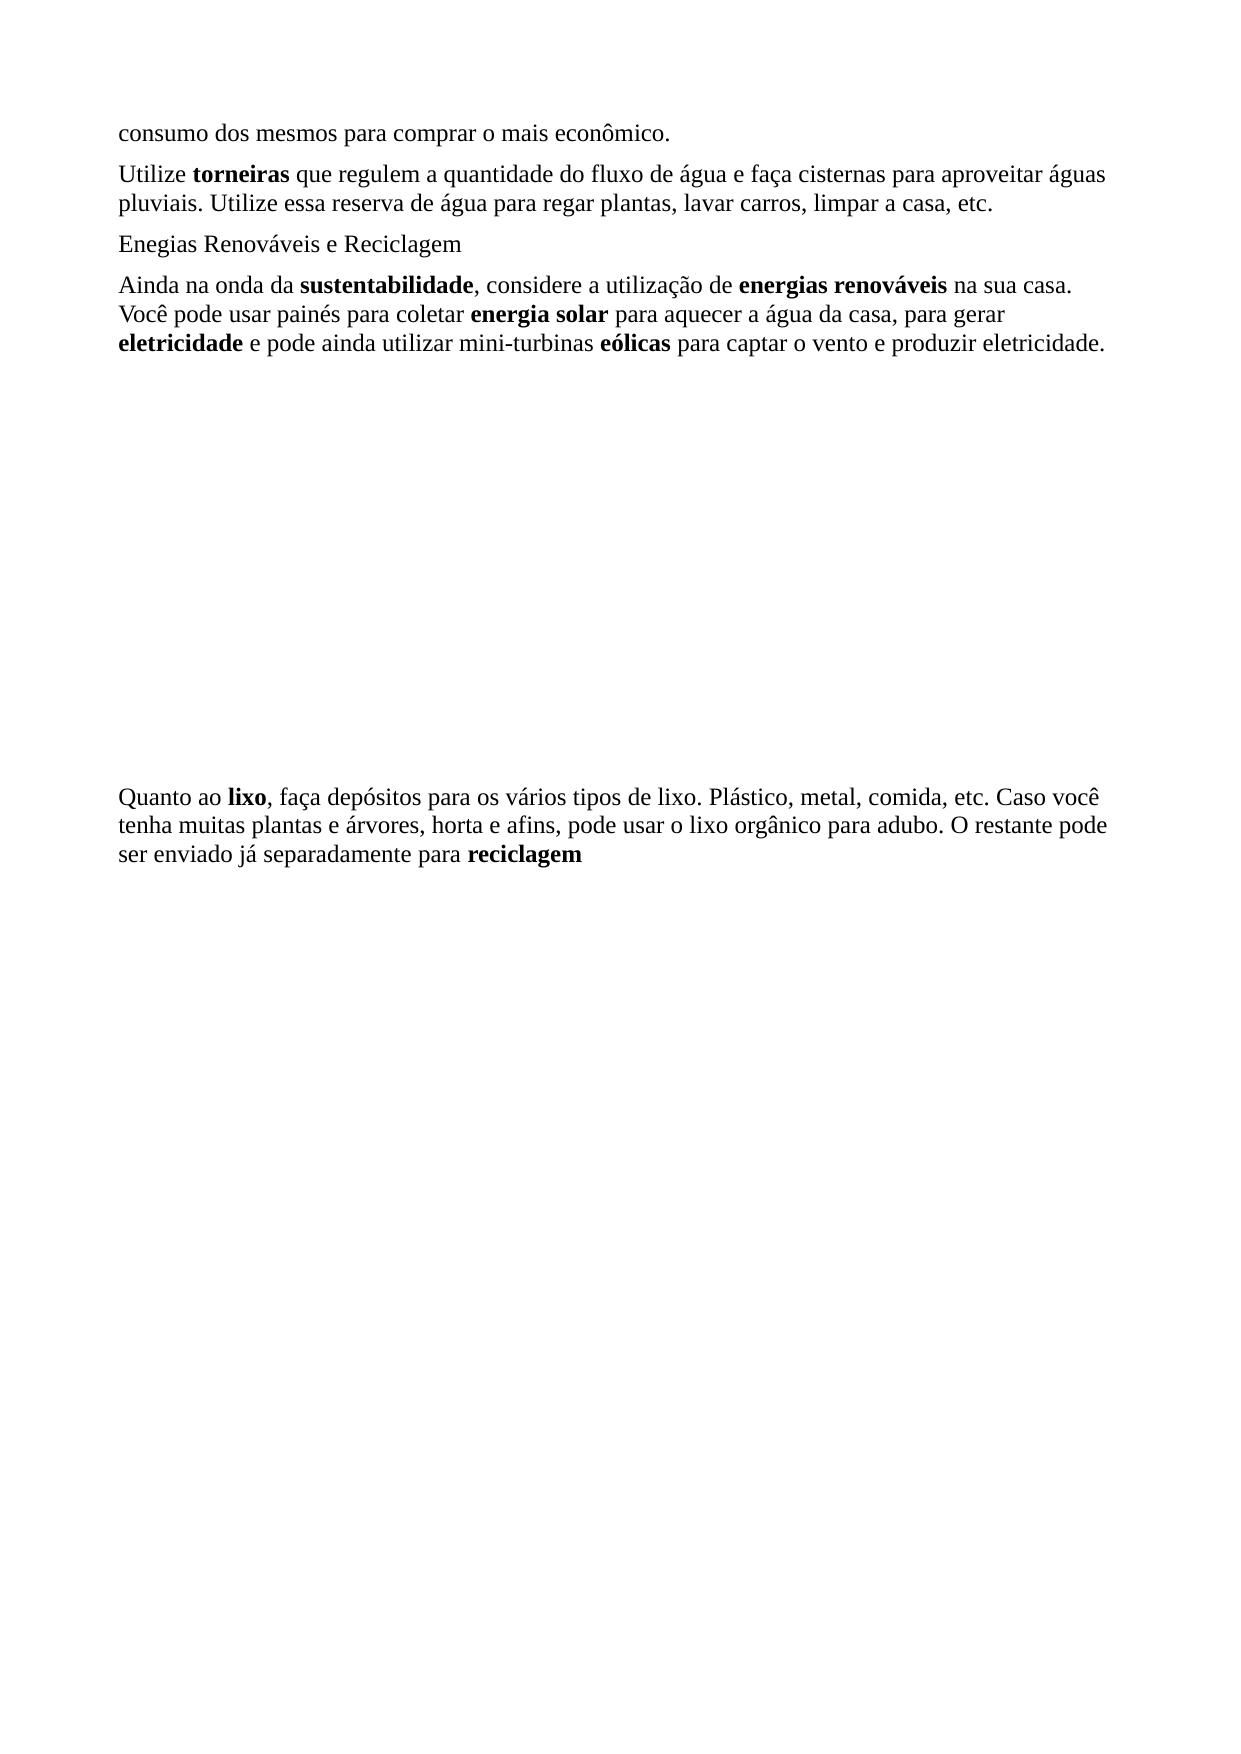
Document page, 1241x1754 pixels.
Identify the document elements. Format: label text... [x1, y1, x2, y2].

text Ainda na onda da sustentabilidade, considere a utilização de energias renováveis na sua casa. Você pode usar painés para coletar energia solar para aquecer a água da casa, para gerar eletricidade e pode ainda utilizar mini-turbinas eólicas para captar o vento e produzir eletricidade. [118, 271, 1122, 357]
text Quanto ao lixo, faça depósitos para os vários tipos de lixo. Plástico, metal, comida, etc. Caso você tenha muitas plantas e árvores, horta e afins, pode usar o lixo orgânico para adubo. O restante pode ser enviado já separadamente para reciclagem [118, 782, 1122, 868]
text Utilize torneiras que regulem a quantidade do fluxo de água e faça cisternas para aproveitar águas pluviais. Utilize essa reserva de água para regar plantas, lavar carros, limpar a casa, etc. [118, 159, 1122, 217]
text Enegias Renováveis e Reciclagem [118, 229, 1122, 258]
text consumo dos mesmos para comprar o mais econômico. [118, 118, 1122, 147]
